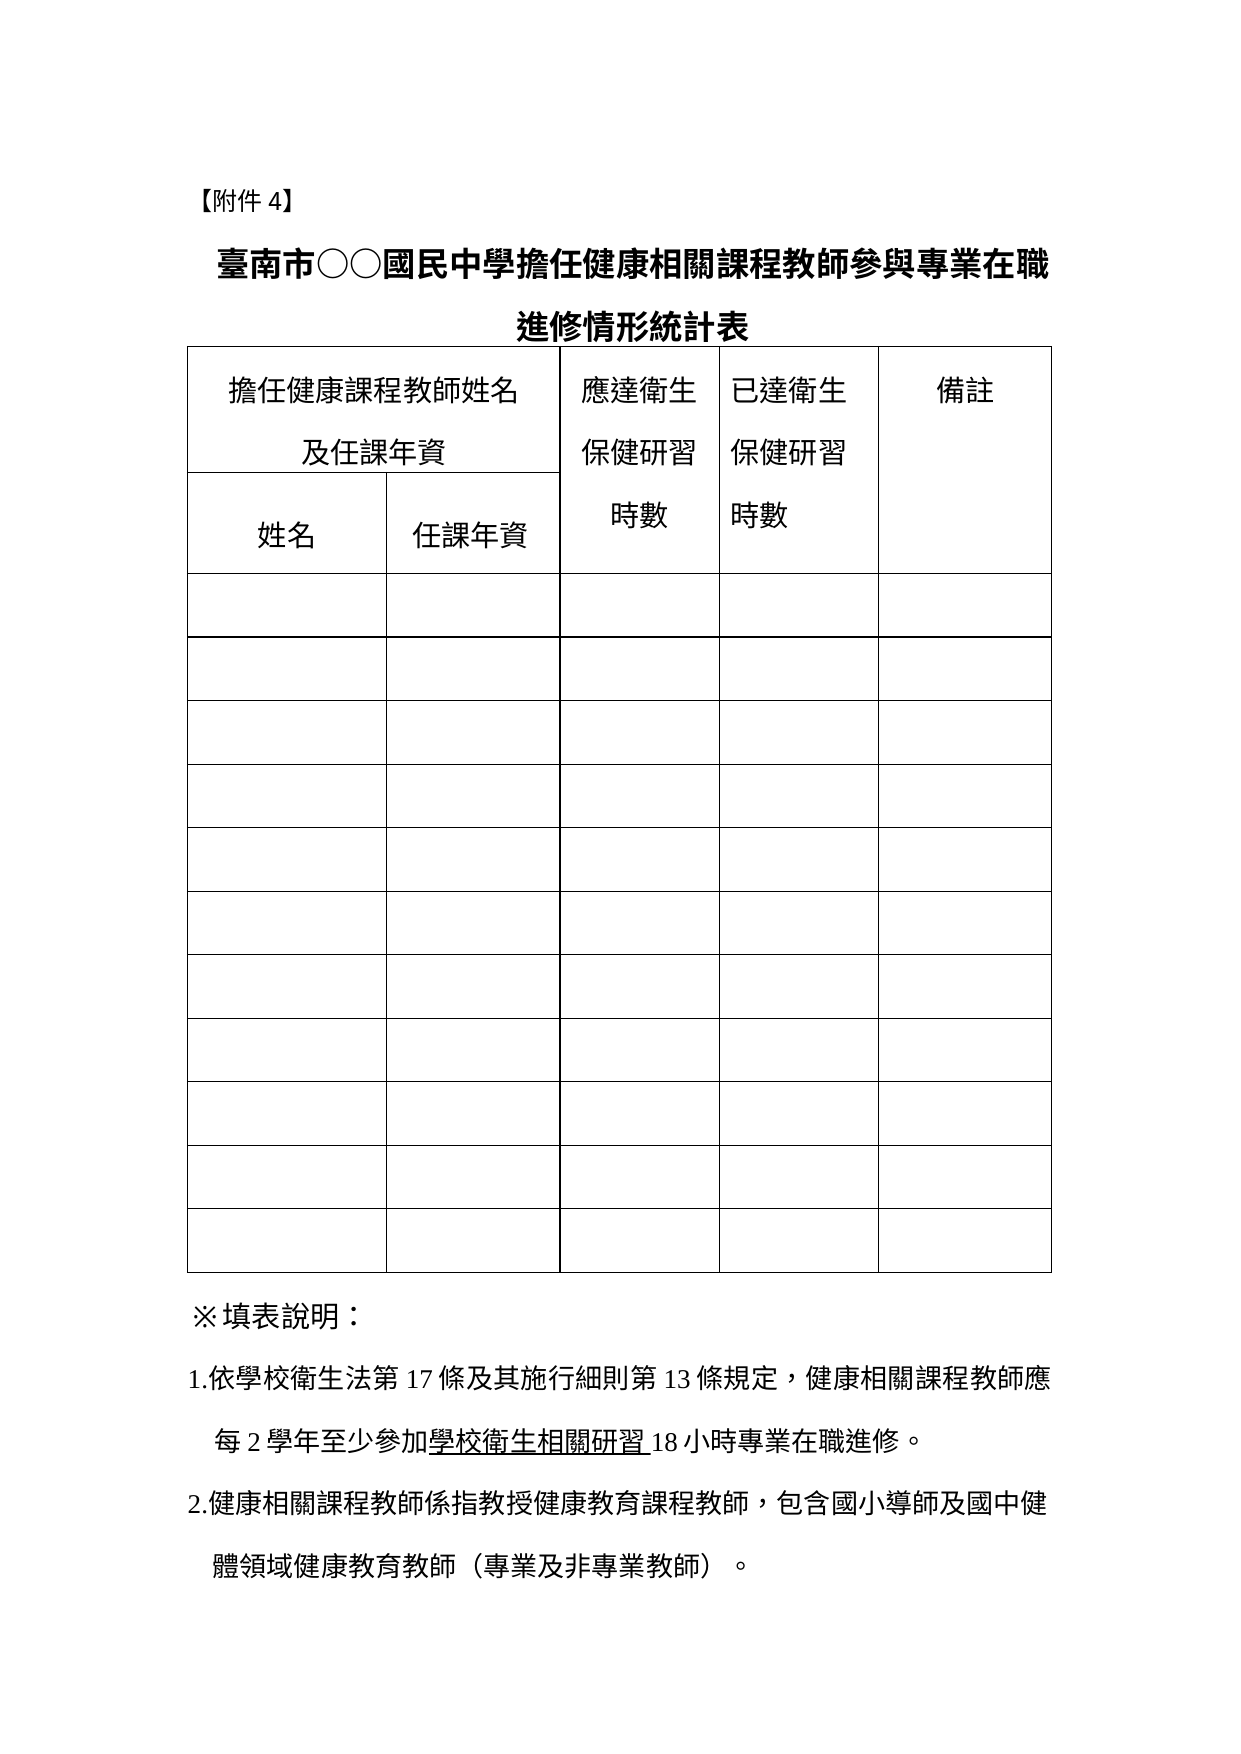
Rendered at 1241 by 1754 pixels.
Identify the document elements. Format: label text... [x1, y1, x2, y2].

table_cell [561, 1082, 719, 1145]
table_cell [561, 701, 719, 763]
table_cell 任課年資 [387, 473, 559, 573]
table_cell [720, 701, 878, 763]
table_cell [720, 955, 878, 1018]
table_cell [387, 1209, 559, 1272]
table_cell [561, 1209, 719, 1272]
table_cell [387, 701, 559, 763]
table_cell [561, 574, 719, 636]
table_header 已達衛生保健研習時數 [720, 347, 878, 573]
table_cell [561, 1146, 719, 1208]
table_cell [188, 1146, 386, 1208]
table_cell [387, 828, 559, 891]
table_cell [188, 892, 386, 954]
table_cell [561, 828, 719, 891]
table_cell [720, 638, 878, 700]
table_header 備註 [879, 347, 1051, 573]
table_cell [720, 828, 878, 891]
table_header 擔任健康課程教師姓名 及任課年資 [188, 347, 559, 472]
table_cell [879, 701, 1051, 763]
table_cell [188, 1082, 386, 1145]
table_cell [387, 1019, 559, 1081]
table_cell [387, 1146, 559, 1208]
table_cell [720, 1019, 878, 1081]
text 體領域健康教育教師（專業及非專業教師）。 [212, 1523, 1053, 1585]
table_cell [561, 955, 719, 1018]
table_cell [879, 574, 1051, 636]
table_cell [561, 638, 719, 700]
table_cell [561, 892, 719, 954]
table_cell 姓名 [188, 473, 386, 573]
table_cell [720, 1146, 878, 1208]
table_cell [879, 1146, 1051, 1208]
table_cell [561, 1019, 719, 1081]
table_cell [188, 638, 386, 700]
table_cell [879, 765, 1051, 827]
table_cell [879, 828, 1051, 891]
table_cell [188, 828, 386, 891]
table_cell [720, 765, 878, 827]
text 1.依學校衛生法第17條及其施行細則第13條規定，健康相關課程教師應每2學年至少參加學校衛生相關研習18小時專業在職進修。 [187, 1335, 1053, 1460]
table_cell [879, 1209, 1051, 1272]
text 2.健康相關課程教師係指教授健康教育課程教師，包含國小導師及國中健 [187, 1460, 1053, 1523]
table_cell [720, 1082, 878, 1145]
table_cell [387, 1082, 559, 1145]
table_cell [387, 955, 559, 1018]
table_cell [879, 955, 1051, 1018]
table_header 應達衛生保健研習時數 [561, 347, 719, 573]
table_cell [188, 765, 386, 827]
table_cell [188, 701, 386, 763]
table_cell [720, 574, 878, 636]
table_cell [879, 1019, 1051, 1081]
table_cell [188, 574, 386, 636]
table_cell [188, 1209, 386, 1272]
table_cell [720, 1209, 878, 1272]
table_cell [387, 574, 559, 636]
table_cell [188, 1019, 386, 1081]
table_cell [188, 955, 386, 1018]
table_cell [879, 638, 1051, 700]
table_cell [720, 892, 878, 954]
text ※填表說明： [187, 1273, 1053, 1335]
text 臺南市○○國民中學擔任健康相關課程教師參與專業在職進修情形統計表 [212, 221, 1053, 346]
table_cell [879, 892, 1051, 954]
table_cell [561, 765, 719, 827]
table_cell [387, 892, 559, 954]
table_cell [387, 638, 559, 700]
table_cell [387, 765, 559, 827]
text 【附件4】 [187, 158, 1053, 221]
table_cell [879, 1082, 1051, 1145]
